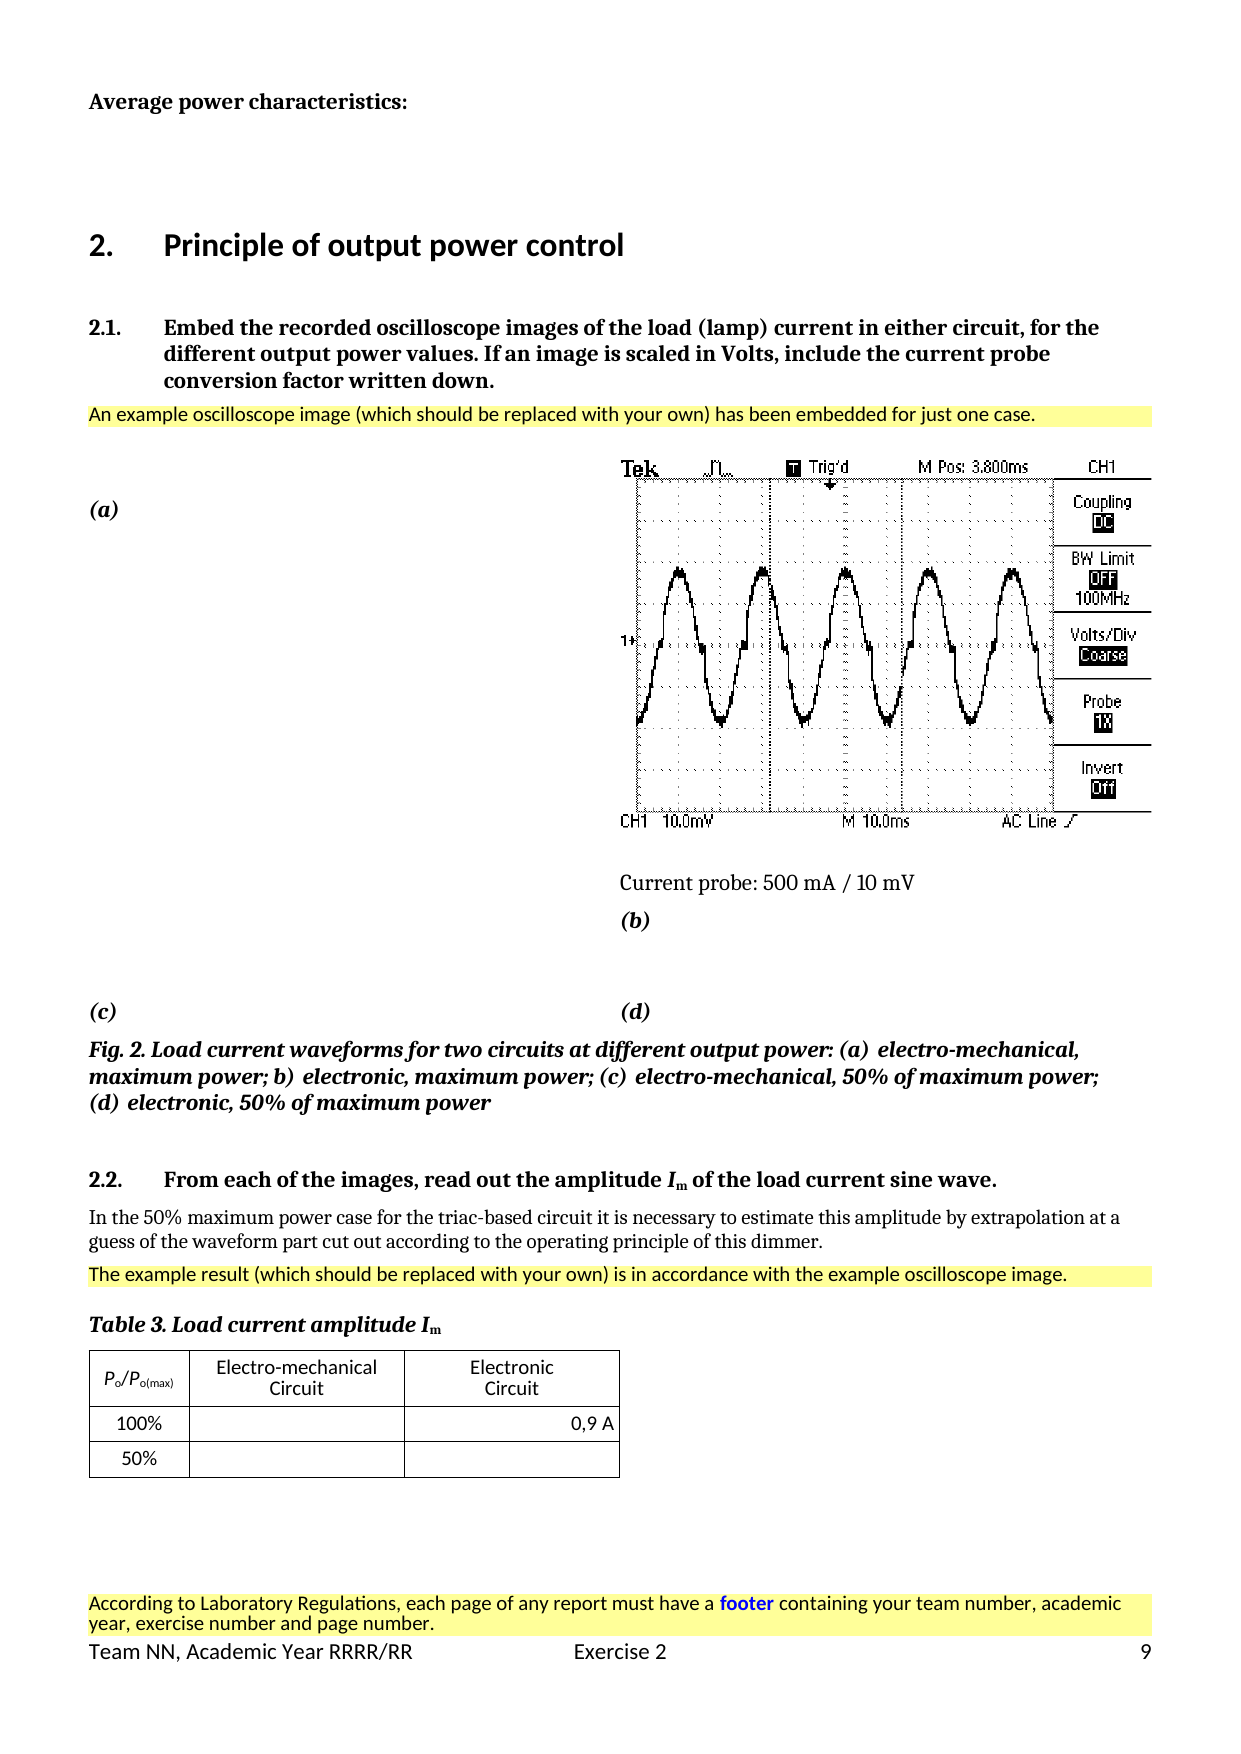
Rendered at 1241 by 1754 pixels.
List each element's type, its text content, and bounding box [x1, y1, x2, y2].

text In the 50% maximum power case for the triac-based circuit it is necessary to estimate this amplitude by extrapolation at a guess of the waveform part cut out according to the operating principle of this dimmer. [88, 1206, 1152, 1253]
table_cell (c) [89, 935, 620, 1025]
subtitle Principle of output power control [88, 231, 1152, 264]
table_cell [405, 1442, 619, 1477]
subtitle Average power characteristics: [88, 88, 1152, 115]
table_header (a) [89, 434, 620, 935]
table_header Current probe: 500 mA / 10 mV (b) [620, 857, 1152, 935]
text The example result (which should be replaced with your own) is in accordance with the example oscilloscope image. [88, 1266, 1152, 1287]
table_header Electronic Circuit [405, 1351, 619, 1406]
table_cell [190, 1407, 404, 1441]
table_cell (d) [620, 935, 1152, 1025]
table_cell [190, 1442, 404, 1477]
table_header Electro-mechanical Circuit [190, 1351, 404, 1406]
table_header Po/Po(max) [90, 1351, 189, 1406]
table_header [620, 434, 1152, 458]
table_cell 50% [90, 1442, 189, 1477]
table_cell 100% [90, 1407, 189, 1441]
text Fig. 2. Load current waveforms for two circuits at different output power: (a) electro-mechanical, maximum power; b) electronic, maximum power; (c) electro-mechanical, 50% of maximum power; (d) electronic, 50% of maximum power [88, 1037, 1152, 1117]
text Table 3. Load current amplitude Im [88, 1311, 1152, 1338]
table_cell 0,9 A [405, 1407, 619, 1441]
text An example oscilloscope image (which should be replaced with your own) has been embedded for just one case. [88, 406, 1152, 427]
subtitle Embed the recorded oscilloscope images of the load (lamp) current in either circuit, for the different output power values. If an image is scaled in Volts, include the current probe conversion factor written down. [88, 314, 1152, 394]
subtitle From each of the images, read out the amplitude Im of the load current sine wave. [88, 1167, 1152, 1193]
